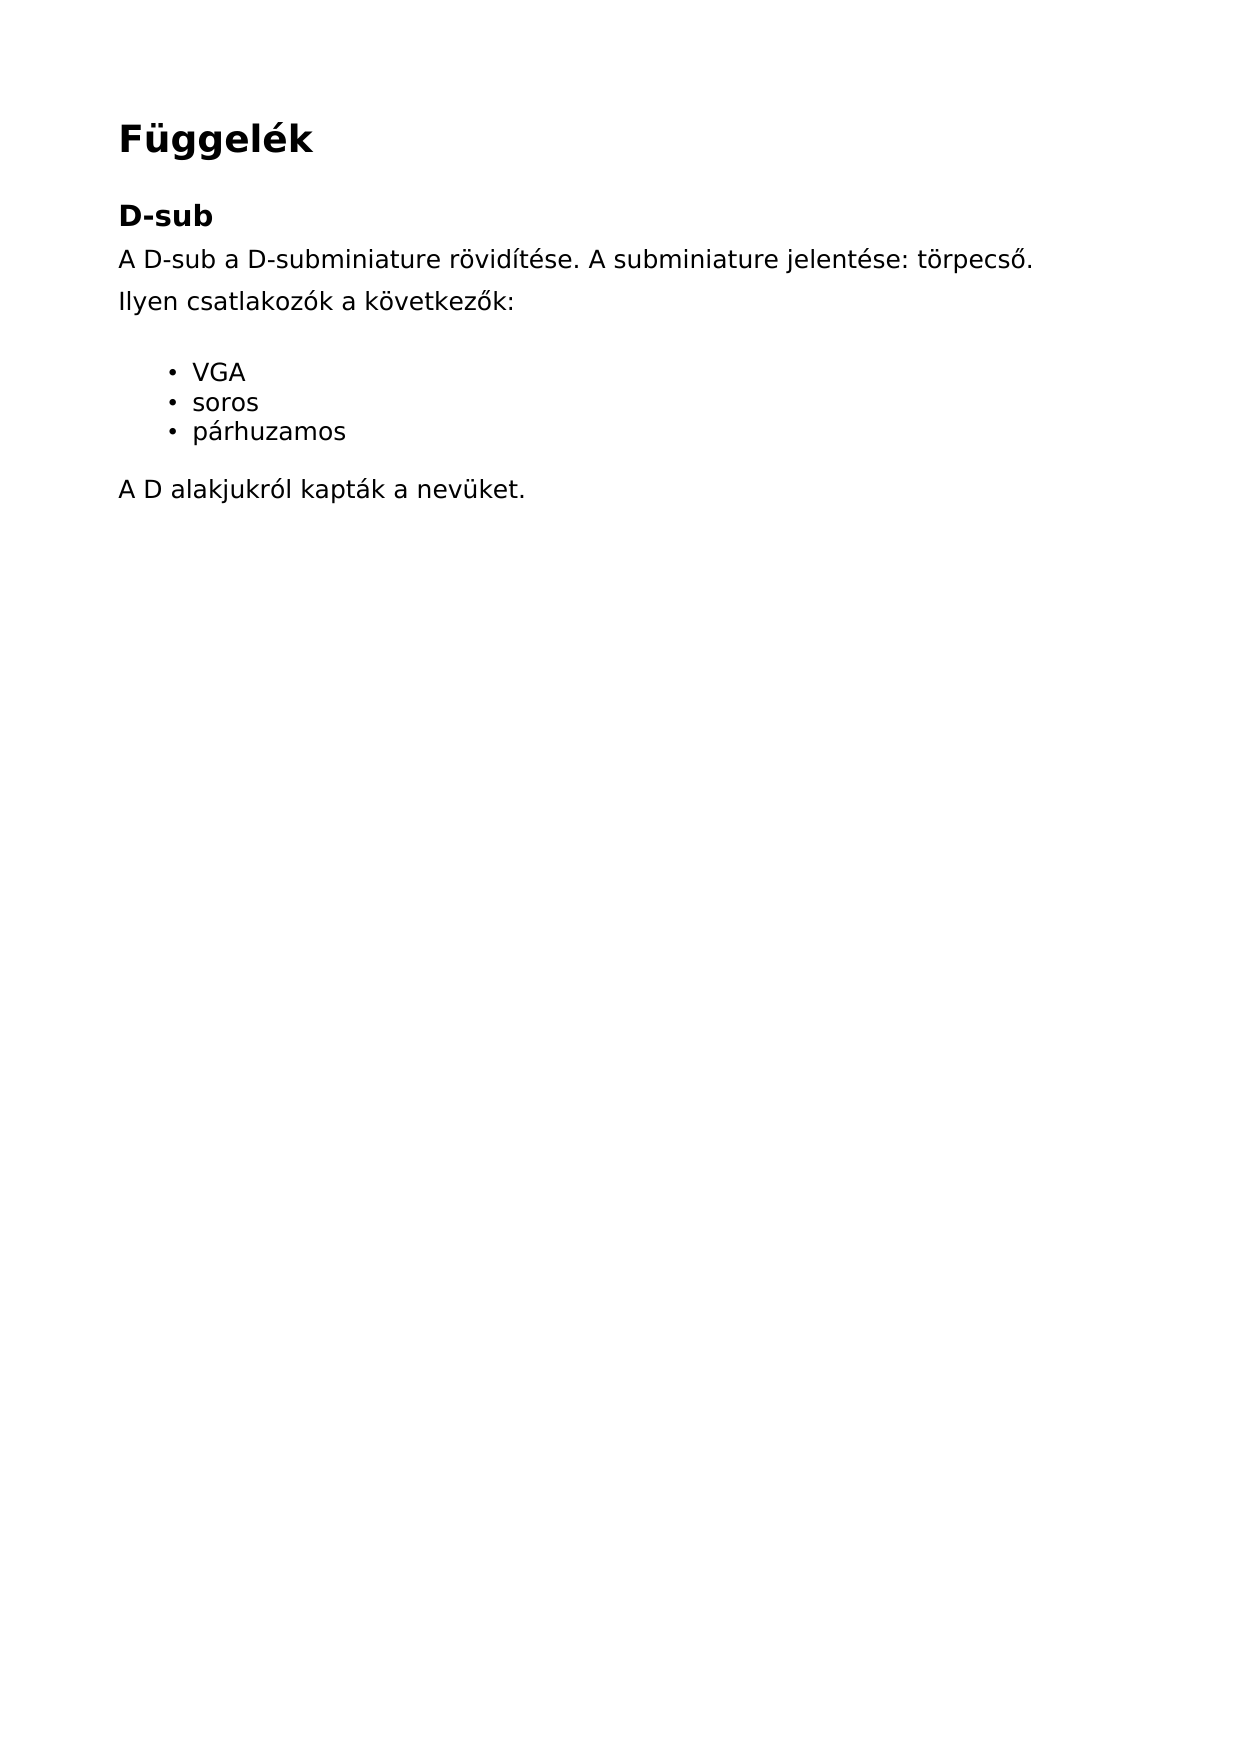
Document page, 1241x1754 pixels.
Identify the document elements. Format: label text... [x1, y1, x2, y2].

subtitle Függelék [118, 118, 1122, 162]
text Ilyen csatlakozók a következők: [118, 287, 1122, 317]
list párhuzamos [177, 417, 1122, 446]
text A D-sub a D-subminiature rövidítése. A subminiature jelentése: törpecső. [118, 246, 1122, 275]
list soros [177, 388, 1122, 417]
text A D alakjukról kapták a nevüket. [118, 476, 1122, 505]
subtitle D-sub [118, 199, 1122, 233]
list VGA [177, 358, 1122, 388]
